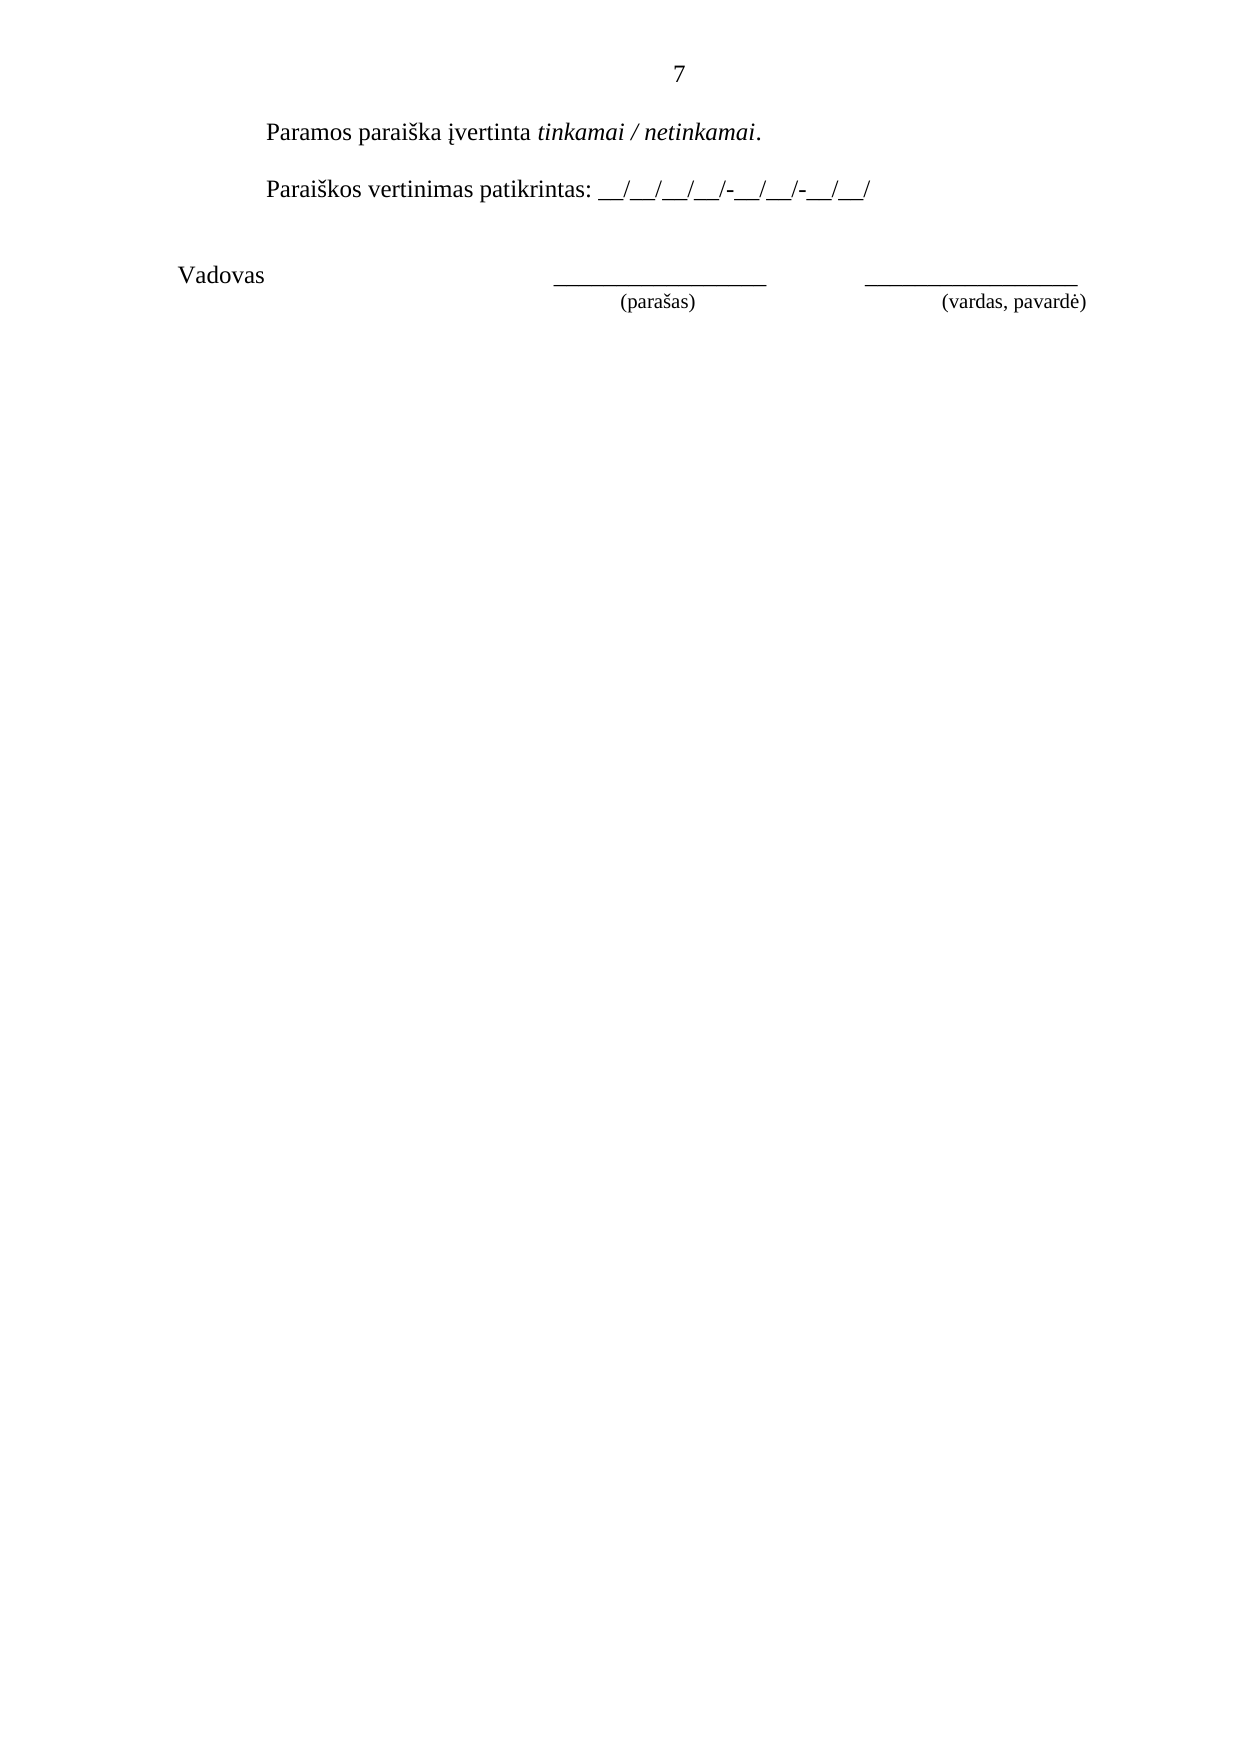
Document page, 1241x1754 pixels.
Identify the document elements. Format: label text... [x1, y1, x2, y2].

text (parašas) (vardas, pavardė) [177, 289, 1181, 313]
text Vadovas _________________ _________________ [177, 260, 1181, 289]
text Paramos paraiška įvertinta tinkamai / netinkamai. [177, 117, 1181, 145]
text Paraiškos vertinimas patikrintas: __/__/__/__/-__/__/-__/__/ [177, 174, 1162, 203]
